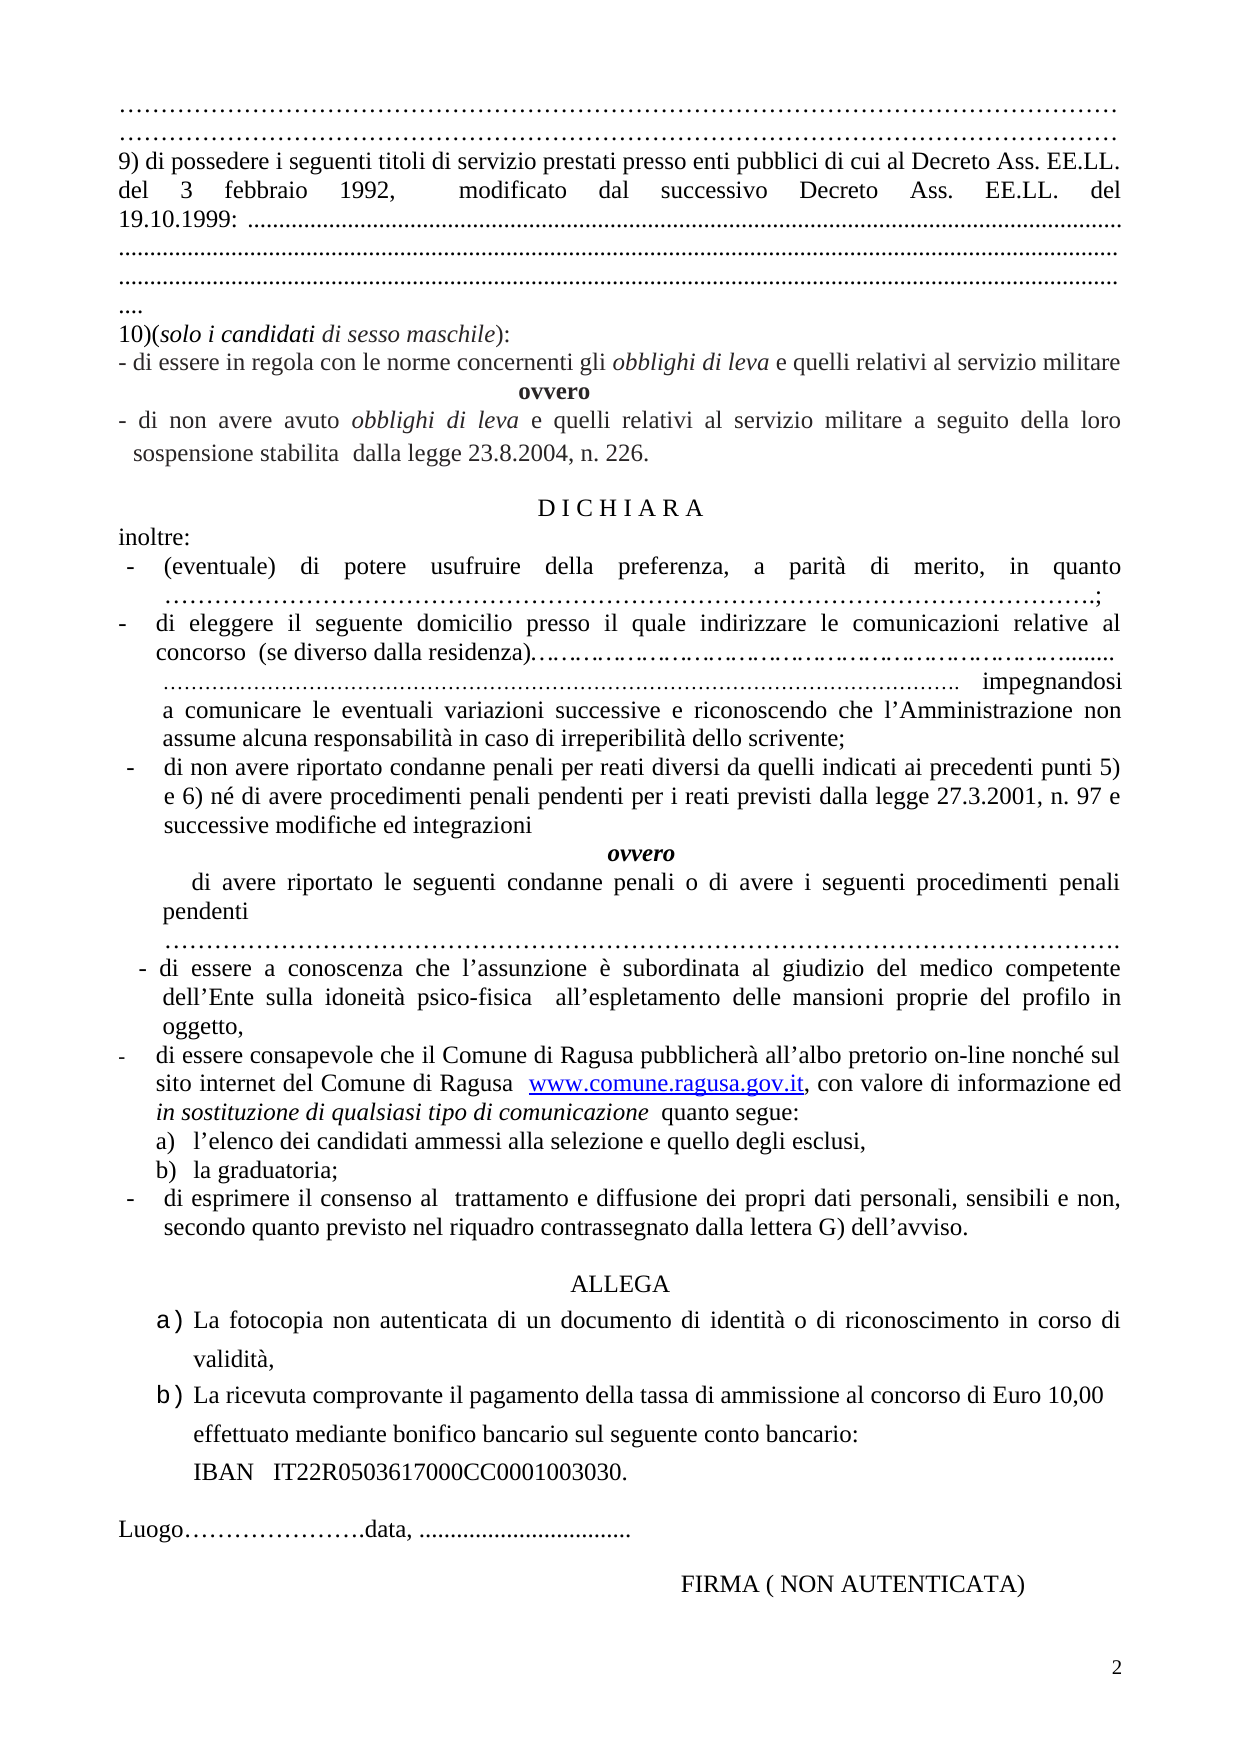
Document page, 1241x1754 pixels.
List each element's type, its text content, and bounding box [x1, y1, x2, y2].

text di avere riportato le seguenti condanne penali o di avere i seguenti procedimenti penali pendenti [126, 867, 1122, 925]
text ovvero [118, 376, 1122, 405]
text ovvero [126, 838, 1122, 867]
list di essere consapevole che il Comune di Ragusa pubblicherà all’albo pretorio on-line nonché sul sito internet del Comune di Ragusa www.comune.ragusa.gov.it, con valore di informazione ed in sostituzione di qualsiasi tipo di comunicazione quanto segue: [118, 1040, 1122, 1126]
list l’elenco dei candidati ammessi alla selezione e quello degli esclusi, [156, 1126, 1122, 1155]
list (eventuale) di potere usufruire della preferenza, a parità di merito, in quanto ………………………………………………………………………………………………….; [126, 551, 1122, 608]
list di eleggere il seguente domicilio presso il quale indirizzare le comunicazioni relative al concorso (se diverso dalla residenza)………………………………………………………………........ [118, 608, 1122, 666]
text D I C H I A R A [118, 493, 1122, 522]
text - di essere in regola con le norme concernenti gli obblighi di leva e quelli relativi al servizio militare [118, 347, 1122, 376]
text 10)(solo i candidati di sesso maschile): [118, 319, 1122, 347]
text ……………………………………………………………………………………………………. [126, 925, 1122, 953]
text ……………………………………………………………………………………………………. impegnandosi a comunicare le eventuali variazioni successive e riconoscendo che l’Amministrazione non assume alcuna responsabilità in caso di irreperibilità dello scrivente; [162, 666, 1122, 752]
list La ricevuta comprovante il pagamento della tassa di ammissione al concorso di Euro 10,00 effettuato mediante bonifico bancario sul seguente conto bancario: [156, 1373, 1122, 1448]
text - di essere a conoscenza che l’assunzione è subordinata al giudizio del medico competente dell’Ente sulla idoneità psico-fisica all’espletamento delle mansioni proprie del profilo in oggetto, [126, 953, 1122, 1040]
text FIRMA ( NON AUTENTICATA) [118, 1569, 1122, 1598]
list la graduatoria; [156, 1155, 1122, 1183]
text inoltre: [118, 522, 1122, 551]
text Luogo………………….data, .................................. [118, 1514, 1122, 1543]
text 9) di possedere i seguenti titoli di servizio prestati presso enti pubblici di cui al Decreto Ass. EE.LL. del 3 febbraio 1992, modificato dal successivo Decreto Ass. EE.LL. del 19.10.1999: ................................................................................................................................................................................................................................................................................................................................................................................................................................................................................ [118, 146, 1122, 319]
list di esprimere il consenso al trattamento e diffusione dei propri dati personali, sensibili e non, secondo quanto previsto nel riquadro contrassegnato dalla lettera G) dell’avviso. [126, 1183, 1122, 1241]
text …………………………………………………………………………………………………………………………………………………………………………………………………………………… [118, 89, 1122, 146]
text - di non avere avuto obblighi di leva e quelli relativi al servizio militare a seguito della loro sospensione stabilita dalla legge 23.8.2004, n. 226. [118, 405, 1122, 467]
list di non avere riportato condanne penali per reati diversi da quelli indicati ai precedenti punti 5) e 6) né di avere procedimenti penali pendenti per i reati previsti dalla legge 27.3.2001, n. 97 e successive modifiche ed integrazioni [126, 752, 1122, 838]
text IBAN IT22R0503617000CC0001003030. [193, 1448, 1122, 1486]
text ALLEGA [118, 1269, 1122, 1298]
list La fotocopia non autenticata di un documento di identità o di riconoscimento in corso di validità, [156, 1298, 1122, 1373]
